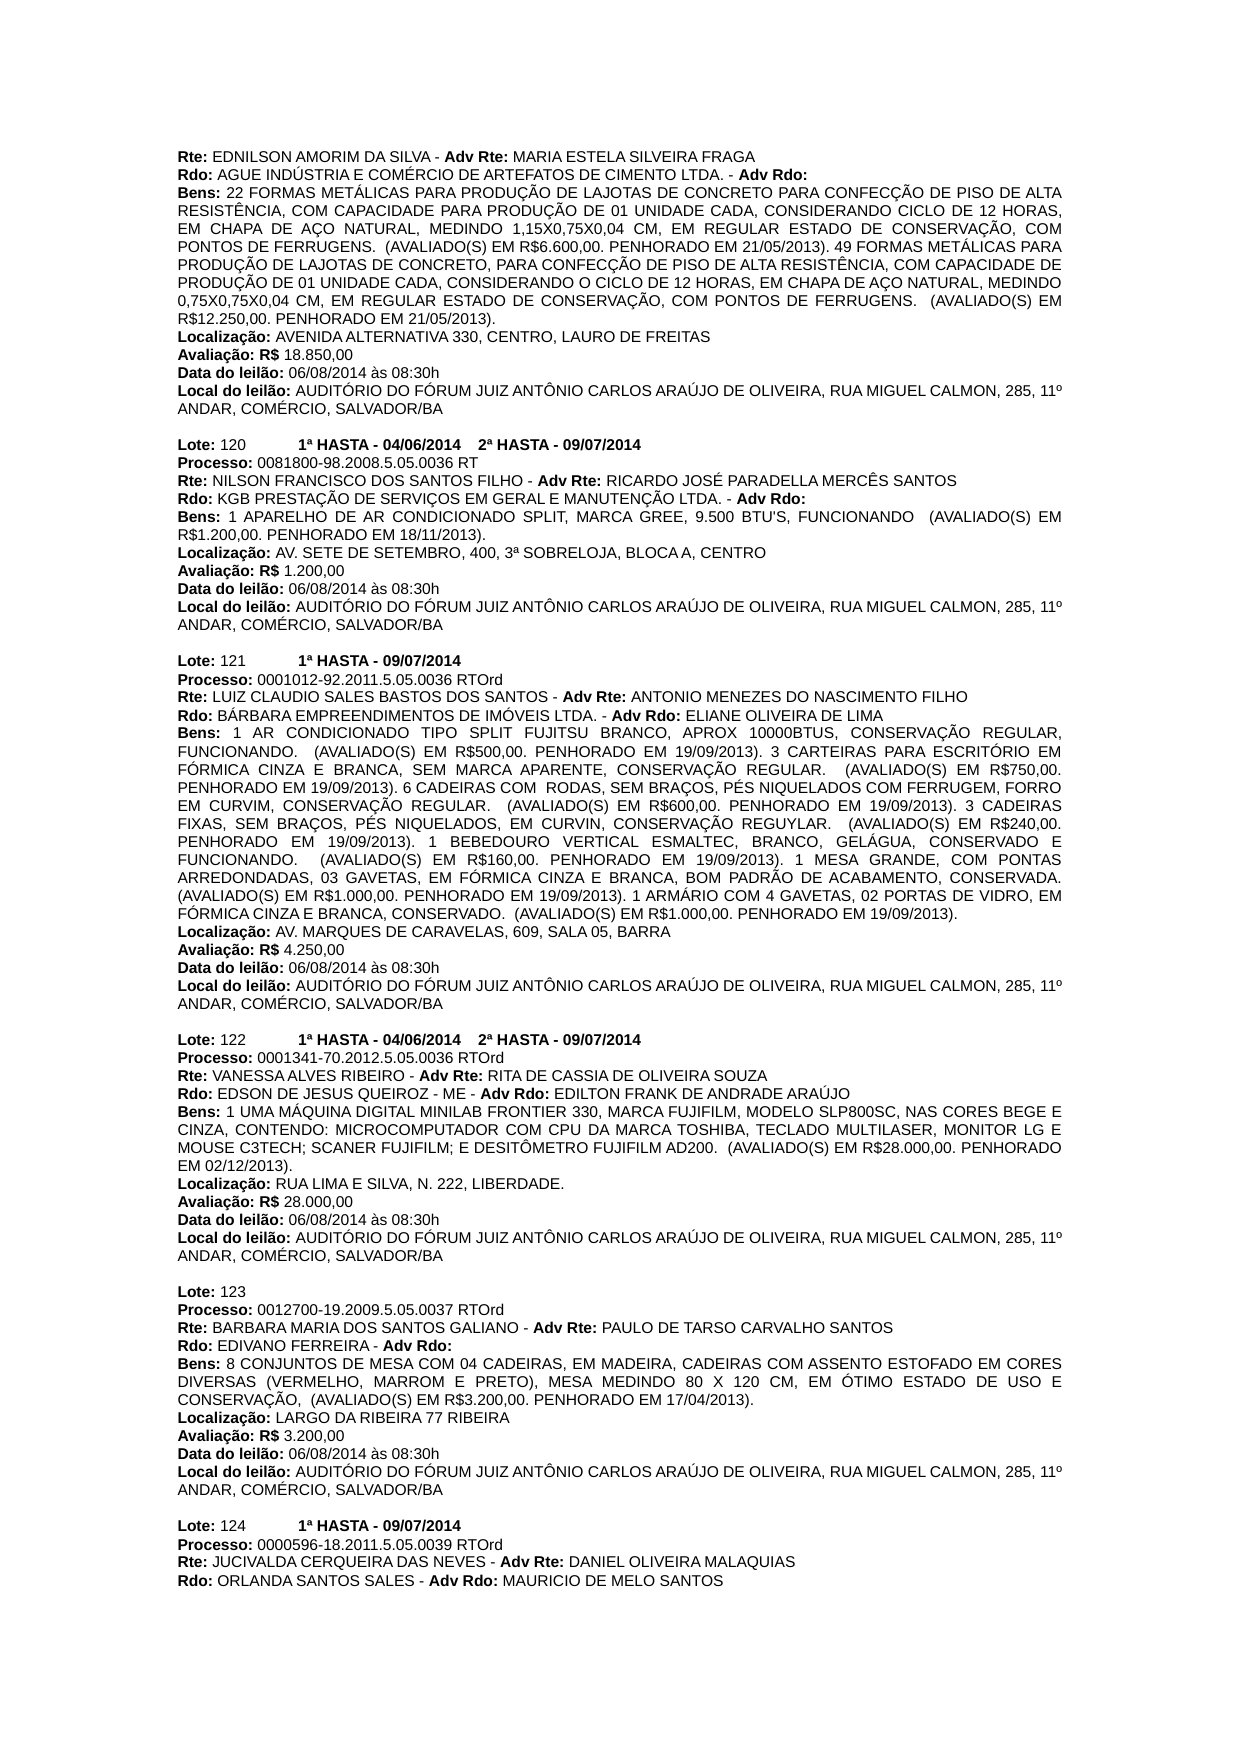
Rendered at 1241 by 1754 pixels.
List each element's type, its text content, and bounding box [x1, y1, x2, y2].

text Bens: 1 UMA MÁQUINA DIGITAL MINILAB FRONTIER 330, MARCA FUJIFILM, MODELO SLP800SC, NAS CORES BEGE E CINZA, CONTENDO: MICROCOMPUTADOR COM CPU DA MARCA TOSHIBA, TECLADO MULTILASER, MONITOR LG E MOUSE C3TECH; SCANER FUJIFILM; E DESITÔMETRO FUJIFILM AD200. (AVALIADO(S) EM R$28.000,00. PENHORADO EM 02/12/2013). [177, 1103, 1063, 1175]
text Data do leilão: 06/08/2014 às 08:30h [177, 364, 1063, 382]
text Local do leilão: AUDITÓRIO DO FÓRUM JUIZ ANTÔNIO CARLOS ARAÚJO DE OLIVEIRA, RUA MIGUEL CALMON, 285, 11º ANDAR, COMÉRCIO, SALVADOR/BA [177, 1229, 1063, 1265]
text Avaliação: R$ 4.250,00 [177, 941, 1063, 958]
text Rdo: KGB PRESTAÇÃO DE SERVIÇOS EM GERAL E MANUTENÇÃO LTDA. - Adv Rdo: [177, 490, 1063, 508]
text Data do leilão: 06/08/2014 às 08:30h [177, 580, 1063, 598]
text Processo: 0001341-70.2012.5.05.0036 RTOrd [177, 1049, 1063, 1067]
text Rte: NILSON FRANCISCO DOS SANTOS FILHO - Adv Rte: RICARDO JOSÉ PARADELLA MERCÊS SANTOS [177, 472, 1063, 490]
text Localização: AV. MARQUES DE CARAVELAS, 609, SALA 05, BARRA [177, 922, 1063, 941]
text Bens: 22 FORMAS METÁLICAS PARA PRODUÇÃO DE LAJOTAS DE CONCRETO PARA CONFECÇÃO DE PISO DE ALTA RESISTÊNCIA, COM CAPACIDADE PARA PRODUÇÃO DE 01 UNIDADE CADA, CONSIDERANDO CICLO DE 12 HORAS, EM CHAPA DE AÇO NATURAL, MEDINDO 1,15X0,75X0,04 CM, EM REGULAR ESTADO DE CONSERVAÇÃO, COM PONTOS DE FERRUGENS. (AVALIADO(S) EM R$6.600,00. PENHORADO EM 21/05/2013). 49 FORMAS METÁLICAS PARA PRODUÇÃO DE LAJOTAS DE CONCRETO, PARA CONFECÇÃO DE PISO DE ALTA RESISTÊNCIA, COM CAPACIDADE DE PRODUÇÃO DE 01 UNIDADE CADA, CONSIDERANDO O CICLO DE 12 HORAS, EM CHAPA DE AÇO NATURAL, MEDINDO 0,75X0,75X0,04 CM, EM REGULAR ESTADO DE CONSERVAÇÃO, COM PONTOS DE FERRUGENS. (AVALIADO(S) EM R$12.250,00. PENHORADO EM 21/05/2013). [177, 184, 1063, 328]
text Avaliação: R$ 28.000,00 [177, 1193, 1063, 1211]
text Data do leilão: 06/08/2014 às 08:30h [177, 1211, 1063, 1229]
text Rdo: AGUE INDÚSTRIA E COMÉRCIO DE ARTEFATOS DE CIMENTO LTDA. - Adv Rdo: [177, 166, 1063, 184]
text Lote: 120 1ª HASTA - 04/06/2014 2ª HASTA - 09/07/2014 [177, 436, 1063, 454]
text Processo: 0001012-92.2011.5.05.0036 RTOrd [177, 670, 1063, 688]
text Lote: 122 1ª HASTA - 04/06/2014 2ª HASTA - 09/07/2014 [177, 1031, 1063, 1049]
text Lote: 121 1ª HASTA - 09/07/2014 [177, 652, 1063, 670]
text Localização: AVENIDA ALTERNATIVA 330, CENTRO, LAURO DE FREITAS [177, 328, 1063, 346]
text Rdo: BÁRBARA EMPREENDIMENTOS DE IMÓVEIS LTDA. - Adv Rdo: ELIANE OLIVEIRA DE LIMA [177, 706, 1063, 724]
text Bens: 1 AR CONDICIONADO TIPO SPLIT FUJITSU BRANCO, APROX 10000BTUS, CONSERVAÇÃO REGULAR, FUNCIONANDO. (AVALIADO(S) EM R$500,00. PENHORADO EM 19/09/2013). 3 CARTEIRAS PARA ESCRITÓRIO EM FÓRMICA CINZA E BRANCA, SEM MARCA APARENTE, CONSERVAÇÃO REGULAR. (AVALIADO(S) EM R$750,00. PENHORADO EM 19/09/2013). 6 CADEIRAS COM RODAS, SEM BRAÇOS, PÉS NIQUELADOS COM FERRUGEM, FORRO EM CURVIM, CONSERVAÇÃO REGULAR. (AVALIADO(S) EM R$600,00. PENHORADO EM 19/09/2013). 3 CADEIRAS FIXAS, SEM BRAÇOS, PÉS NIQUELADOS, EM CURVIN, CONSERVAÇÃO REGUYLAR. (AVALIADO(S) EM R$240,00. PENHORADO EM 19/09/2013). 1 BEBEDOURO VERTICAL ESMALTEC, BRANCO, GELÁGUA, CONSERVADO E FUNCIONANDO. (AVALIADO(S) EM R$160,00. PENHORADO EM 19/09/2013). 1 MESA GRANDE, COM PONTAS ARREDONDADAS, 03 GAVETAS, EM FÓRMICA CINZA E BRANCA, BOM PADRÃO DE ACABAMENTO, CONSERVADA. (AVALIADO(S) EM R$1.000,00. PENHORADO EM 19/09/2013). 1 ARMÁRIO COM 4 GAVETAS, 02 PORTAS DE VIDRO, EM FÓRMICA CINZA E BRANCA, CONSERVADO. (AVALIADO(S) EM R$1.000,00. PENHORADO EM 19/09/2013). [177, 724, 1063, 922]
text Localização: RUA LIMA E SILVA, N. 222, LIBERDADE. [177, 1175, 1063, 1193]
text Bens: 8 CONJUNTOS DE MESA COM 04 CADEIRAS, EM MADEIRA, CADEIRAS COM ASSENTO ESTOFADO EM CORES DIVERSAS (VERMELHO, MARROM E PRETO), MESA MEDINDO 80 X 120 CM, EM ÓTIMO ESTADO DE USO E CONSERVAÇÃO, (AVALIADO(S) EM R$3.200,00. PENHORADO EM 17/04/2013). [177, 1355, 1063, 1409]
text Local do leilão: AUDITÓRIO DO FÓRUM JUIZ ANTÔNIO CARLOS ARAÚJO DE OLIVEIRA, RUA MIGUEL CALMON, 285, 11º ANDAR, COMÉRCIO, SALVADOR/BA [177, 598, 1063, 634]
text Data do leilão: 06/08/2014 às 08:30h [177, 958, 1063, 977]
text Processo: 0081800-98.2008.5.05.0036 RT [177, 454, 1063, 472]
text Local do leilão: AUDITÓRIO DO FÓRUM JUIZ ANTÔNIO CARLOS ARAÚJO DE OLIVEIRA, RUA MIGUEL CALMON, 285, 11º ANDAR, COMÉRCIO, SALVADOR/BA [177, 977, 1063, 1013]
text Localização: LARGO DA RIBEIRA 77 RIBEIRA [177, 1409, 1063, 1427]
text Rte: JUCIVALDA CERQUEIRA DAS NEVES - Adv Rte: DANIEL OLIVEIRA MALAQUIAS [177, 1553, 1063, 1571]
text Avaliação: R$ 18.850,00 [177, 346, 1063, 364]
text Rdo: ORLANDA SANTOS SALES - Adv Rdo: MAURICIO DE MELO SANTOS [177, 1571, 1063, 1589]
text Processo: 0000596-18.2011.5.05.0039 RTOrd [177, 1535, 1063, 1553]
text Rte: BARBARA MARIA DOS SANTOS GALIANO - Adv Rte: PAULO DE TARSO CARVALHO SANTOS [177, 1319, 1063, 1337]
text Rte: VANESSA ALVES RIBEIRO - Adv Rte: RITA DE CASSIA DE OLIVEIRA SOUZA [177, 1067, 1063, 1085]
text Rdo: EDIVANO FERREIRA - Adv Rdo: [177, 1337, 1063, 1355]
text Localização: AV. SETE DE SETEMBRO, 400, 3ª SOBRELOJA, BLOCA A, CENTRO [177, 544, 1063, 562]
text Local do leilão: AUDITÓRIO DO FÓRUM JUIZ ANTÔNIO CARLOS ARAÚJO DE OLIVEIRA, RUA MIGUEL CALMON, 285, 11º ANDAR, COMÉRCIO, SALVADOR/BA [177, 1463, 1063, 1499]
text Bens: 1 APARELHO DE AR CONDICIONADO SPLIT, MARCA GREE, 9.500 BTU'S, FUNCIONANDO (AVALIADO(S) EM R$1.200,00. PENHORADO EM 18/11/2013). [177, 508, 1063, 544]
text Rte: EDNILSON AMORIM DA SILVA - Adv Rte: MARIA ESTELA SILVEIRA FRAGA [177, 148, 1063, 166]
text Lote: 123 [177, 1283, 1063, 1301]
text Avaliação: R$ 1.200,00 [177, 562, 1063, 580]
text Avaliação: R$ 3.200,00 [177, 1427, 1063, 1445]
text Rte: LUIZ CLAUDIO SALES BASTOS DOS SANTOS - Adv Rte: ANTONIO MENEZES DO NASCIMENTO FILHO [177, 688, 1063, 706]
text Data do leilão: 06/08/2014 às 08:30h [177, 1445, 1063, 1463]
text Processo: 0012700-19.2009.5.05.0037 RTOrd [177, 1301, 1063, 1319]
text Rdo: EDSON DE JESUS QUEIROZ - ME - Adv Rdo: EDILTON FRANK DE ANDRADE ARAÚJO [177, 1085, 1063, 1103]
text Local do leilão: AUDITÓRIO DO FÓRUM JUIZ ANTÔNIO CARLOS ARAÚJO DE OLIVEIRA, RUA MIGUEL CALMON, 285, 11º ANDAR, COMÉRCIO, SALVADOR/BA [177, 382, 1063, 418]
text Lote: 124 1ª HASTA - 09/07/2014 [177, 1517, 1063, 1535]
